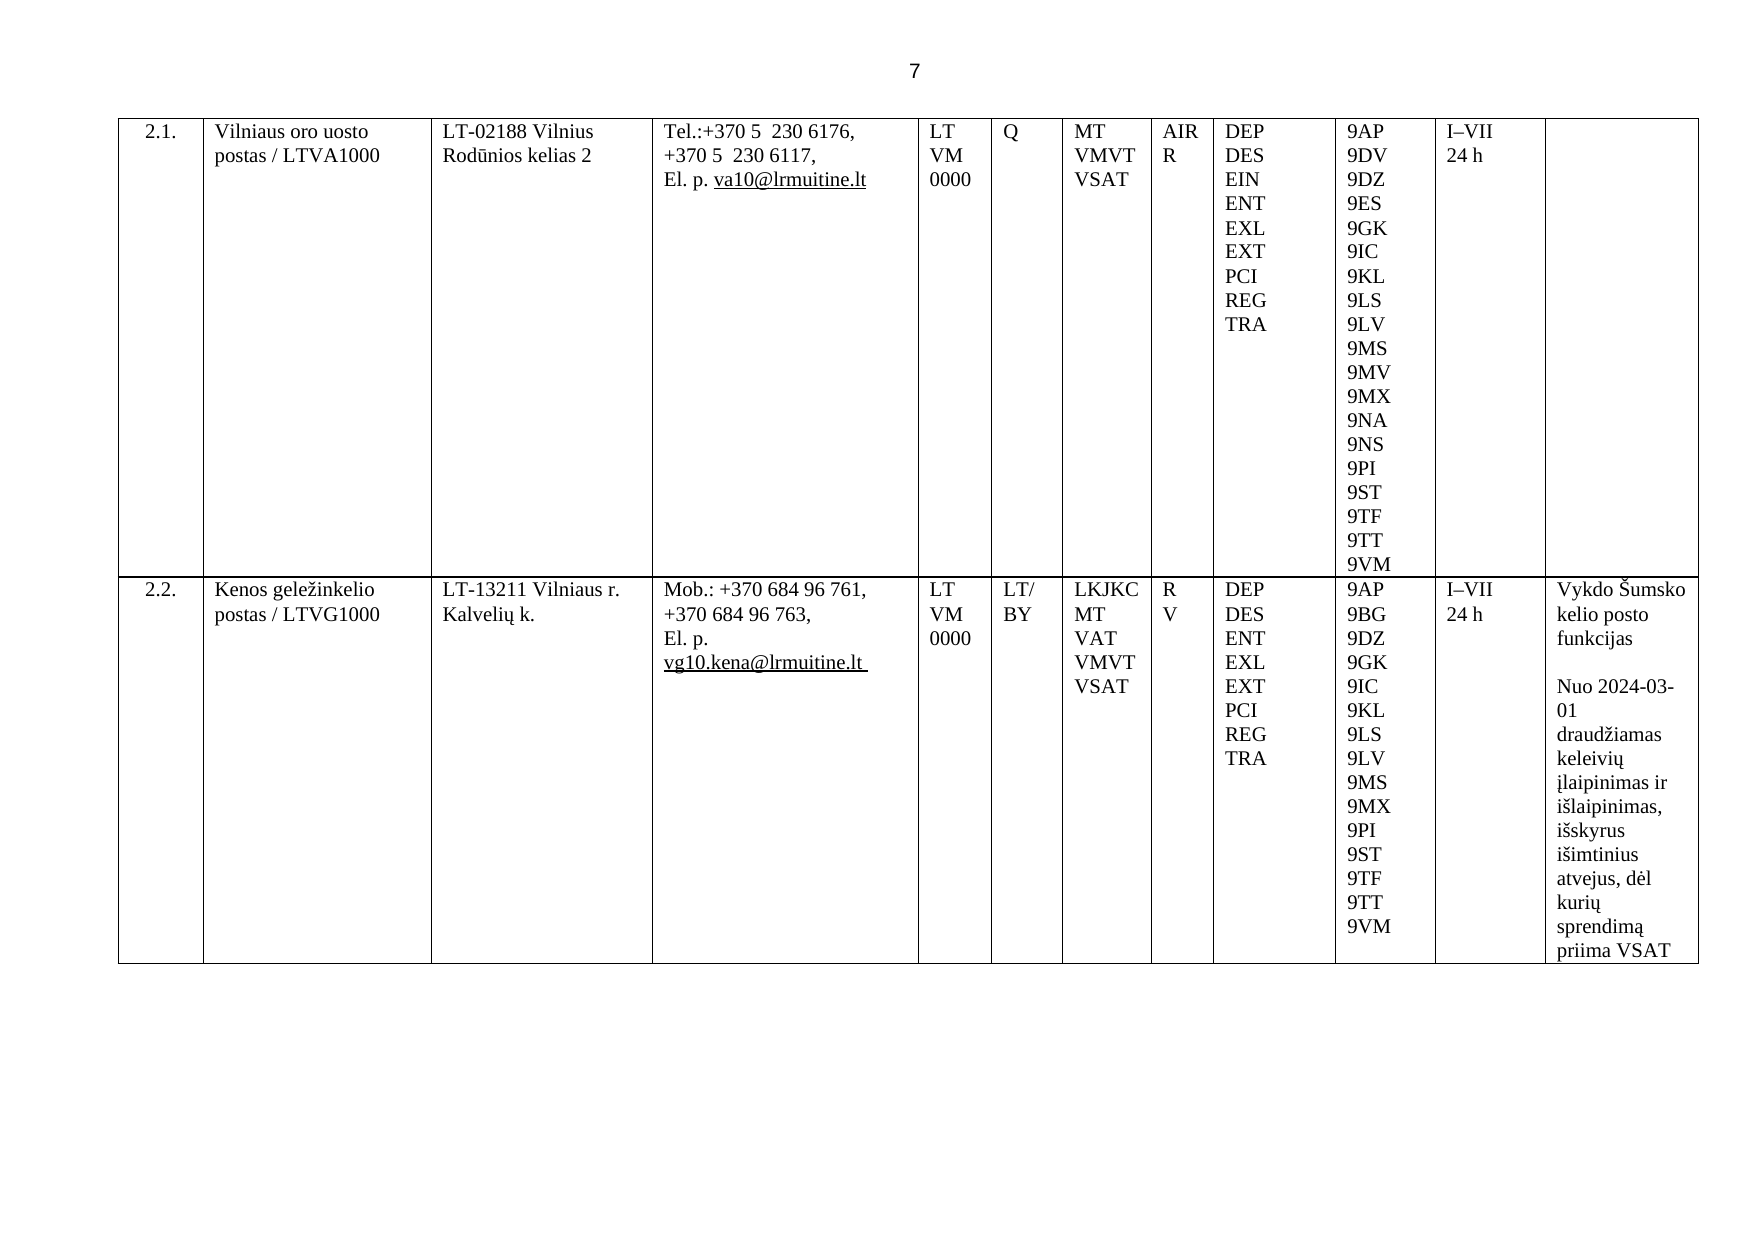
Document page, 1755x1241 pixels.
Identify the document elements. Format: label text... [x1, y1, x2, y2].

table_cell 2.2. [119, 578, 203, 962]
table_cell I–VII 24 h [1436, 119, 1545, 576]
table_cell LT VM 0000 [919, 578, 991, 962]
table_cell 9AP 9BG 9DZ 9GK 9IC 9KL 9LS 9LV 9MS 9MX 9PI 9ST 9TF 9TT 9VM [1336, 578, 1435, 962]
table_cell DEP DES ENT EXL EXT PCI REG TRA [1214, 578, 1335, 962]
table_cell I–VII 24 h [1436, 578, 1545, 962]
table_cell Kenos geležinkelio postas / LTVG1000 [204, 578, 431, 962]
table_cell Vilniaus oro uosto postas / LTVA1000 [204, 119, 431, 576]
table_cell AIR R [1152, 119, 1213, 576]
table_cell LT-13211 Vilniaus r. Kalvelių k. [432, 578, 652, 962]
table_cell Vykdo Šumsko kelio posto funkcijas Nuo 2024-03-01 draudžiamas keleivių įlaipinimas ir išlaipinimas, išskyrus išimtinius atvejus, dėl kurių sprendimą priima VSAT [1546, 578, 1698, 962]
table_cell [1546, 119, 1698, 576]
table_cell Mob.: +370 684 96 761, +370 684 96 763, El. p. vg10.kena@lrmuitine.lt [653, 578, 918, 962]
table_cell MT VMVT VSAT [1063, 119, 1151, 576]
table_cell Q [992, 119, 1062, 576]
table_cell 2.1. [119, 119, 203, 576]
table_cell LKJKC MT VAT VMVT VSAT [1063, 578, 1151, 962]
table_cell Tel.:+370 5 230 6176, +370 5 230 6117, El. p. va10@lrmuitine.lt [653, 119, 918, 576]
table_cell 9AP 9DV 9DZ 9ES 9GK 9IC 9KL 9LS 9LV 9MS 9MV 9MX 9NA 9NS 9PI 9ST 9TF 9TT 9VM [1336, 119, 1435, 576]
table_cell R V [1152, 578, 1213, 962]
table_cell LT/BY [992, 578, 1062, 962]
table_cell LT-02188 Vilnius Rodūnios kelias 2 [432, 119, 652, 576]
table_cell LT VM 0000 [919, 119, 991, 576]
table_cell DEP DES EIN ENT EXL EXT PCI REG TRA [1214, 119, 1335, 576]
